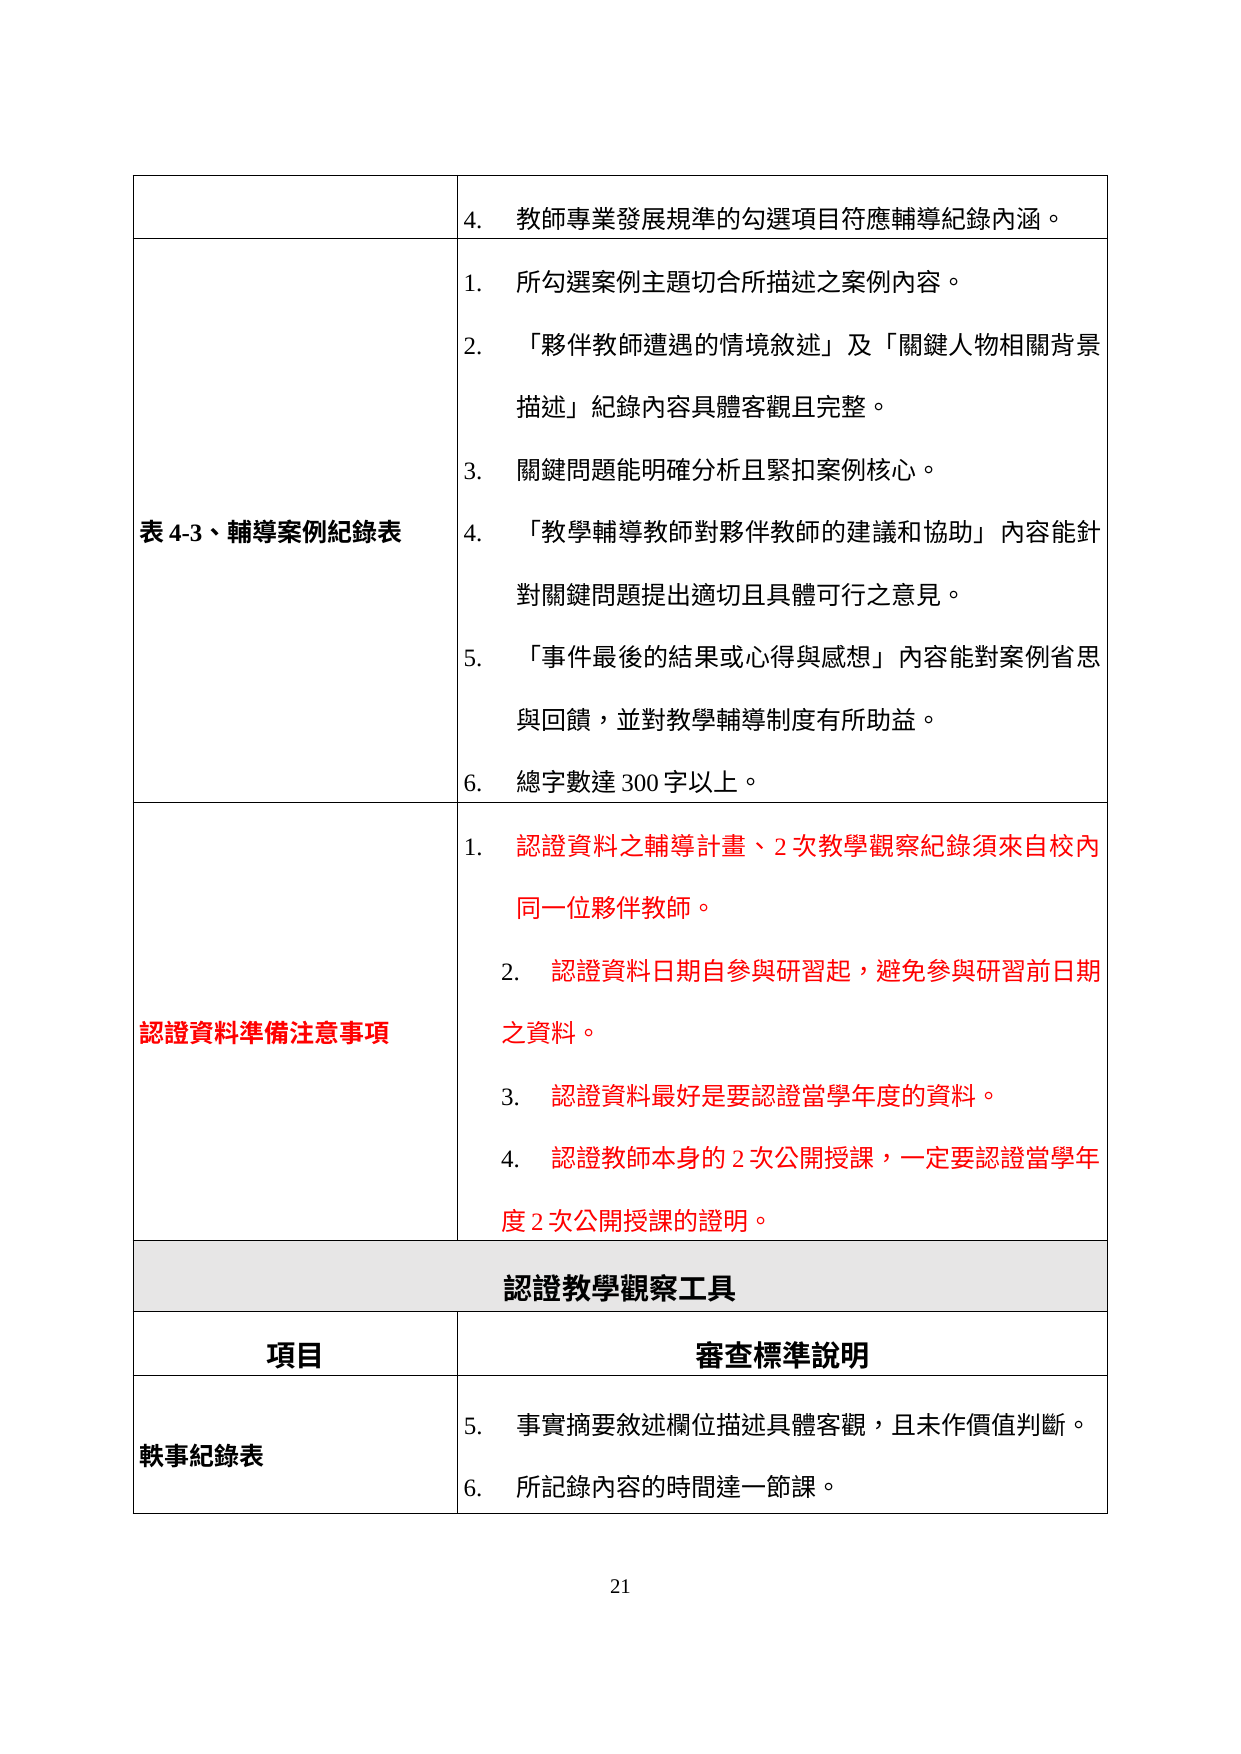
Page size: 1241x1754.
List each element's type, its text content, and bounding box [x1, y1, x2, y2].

table_cell 審查標準說明 [458, 1312, 1107, 1375]
table_cell 事實摘要敘述欄位描述具體客觀，且未作價值判斷。 所記錄內容的時間達一節課。 含教師教學與學生學習狀況。 [458, 1376, 1107, 1513]
table_cell 認證資料準備注意事項 [134, 803, 457, 1240]
table_cell [134, 176, 457, 238]
table_cell 軼事紀錄表 [134, 1376, 457, 1513]
table_cell 認證資料之輔導計畫、2次教學觀察紀錄須來自校內同一位夥伴教師。 認證資料日期自參與研習起，避免參與研習前日期之資料。 認證資料最好是要認證當學年度的資料。 認證教師本身的2次公開授課，一定要認證當學年度2次公開授課的證明。 [458, 803, 1107, 1240]
table_cell 認證教學觀察工具 [134, 1241, 1107, 1311]
table_cell 所勾選案例主題切合所描述之案例內容。 「夥伴教師遭遇的情境敘述」及「關鍵人物相關背景描述」紀錄內容具體客觀且完整。 關鍵問題能明確分析且緊扣案例核心。 「教學輔導教師對夥伴教師的建議和協助」內容能針對關鍵問題提出適切且具體可行之意見。 「事件最後的結果或心得與感想」內容能對案例省思與回饋，並對教學輔導制度有所助益。 總字數達300字以上。 [458, 239, 1107, 802]
table_cell 項目 [134, 1312, 457, 1375]
table_cell 表4-3、輔導案例紀錄表 [134, 239, 457, 802]
table_cell 輔導方式或重點欄位勾選符應輔導紀錄內涵。 紀錄欄位中的四個項目填寫完整，且具有邏輯性。 教學輔導教師回饋與下一步行動呼應夥伴教師關注焦點與挑戰。 教師專業發展規準的勾選項目符應輔導紀錄內涵。 [458, 176, 1107, 238]
